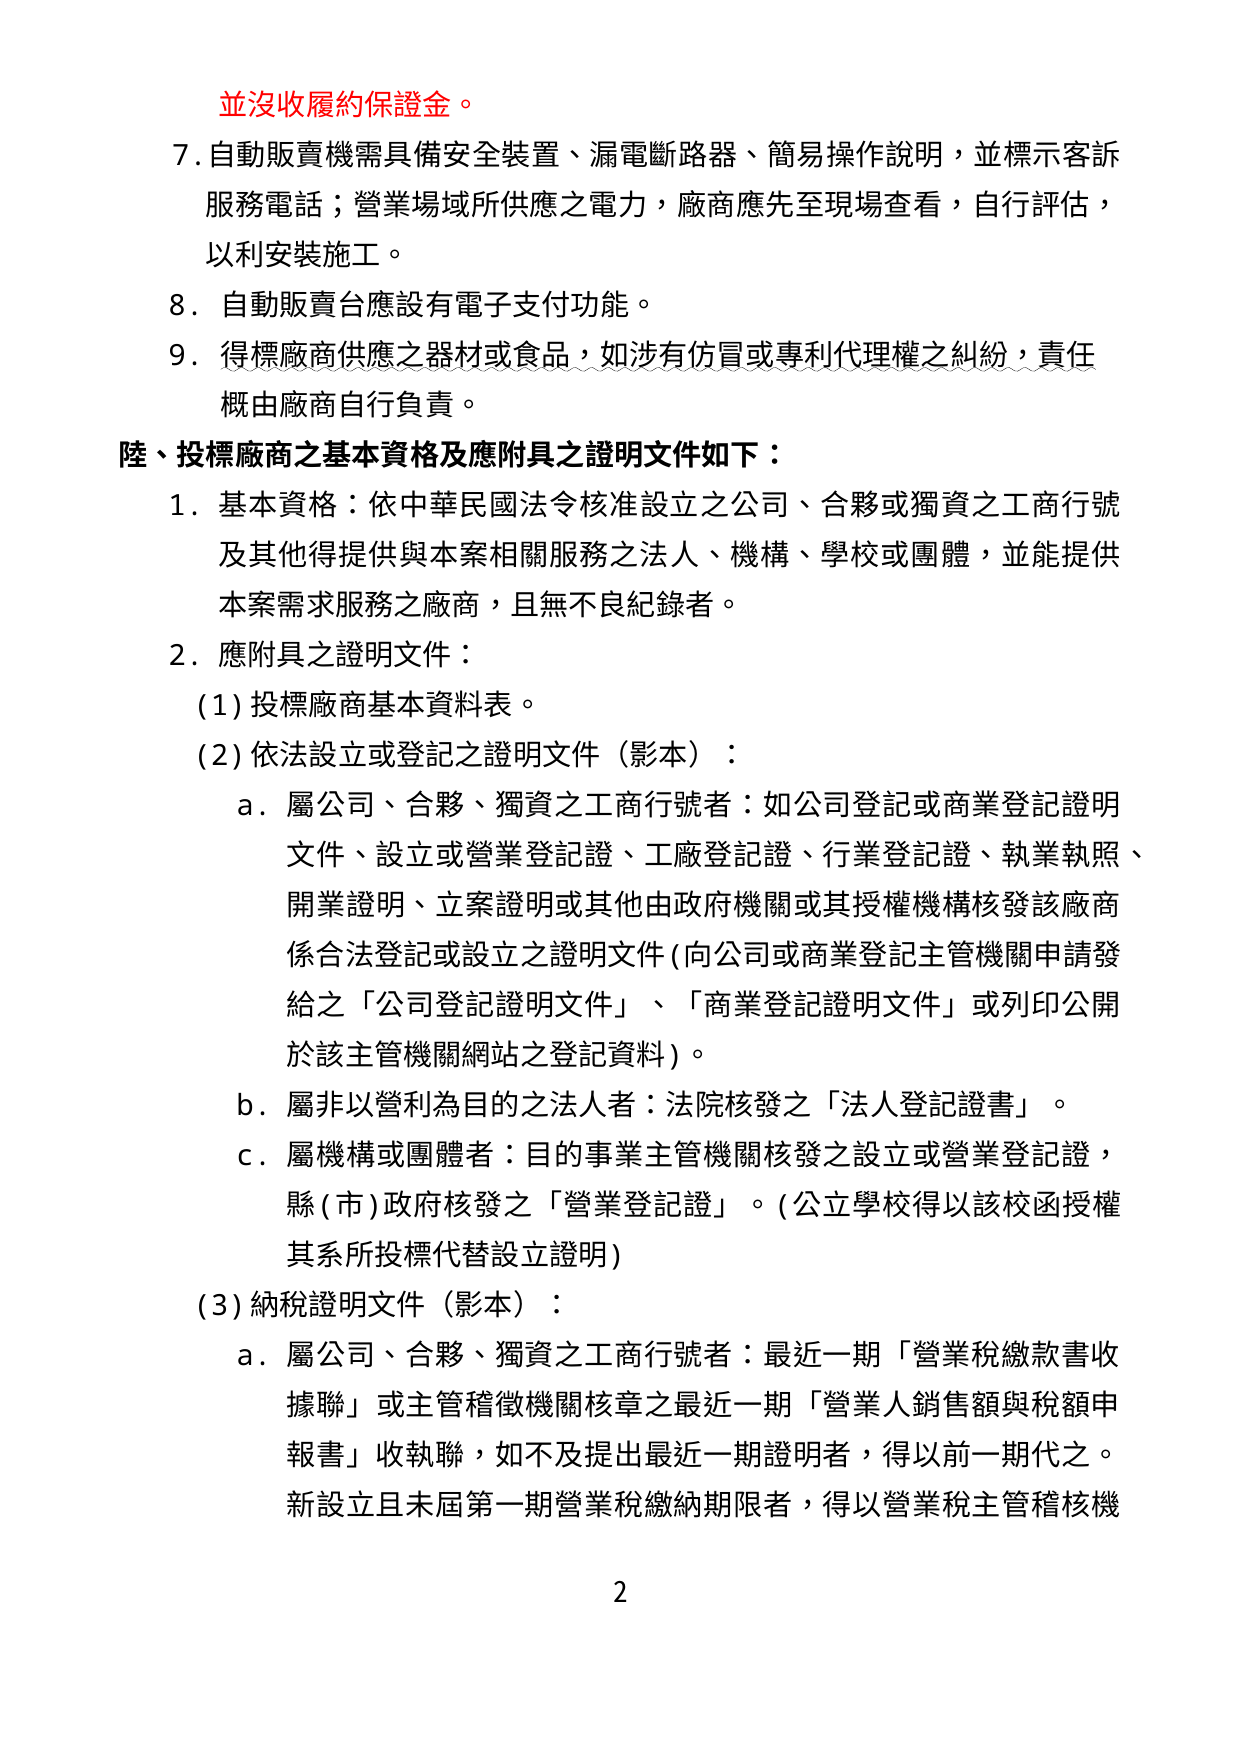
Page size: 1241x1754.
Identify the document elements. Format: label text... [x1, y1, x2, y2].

list 本案原則須於決標日之次日起30日內正式營運，逾期本院得終止契約，並沒收履約保證金。 [168, 75, 1122, 125]
list 基本資格：依中華民國法令核准設立之公司、合夥或獨資之工商行號及其他得提供與本案相關服務之法人、機構、學校或團體，並能提供本案需求服務之廠商，且無不良紀錄者。 [168, 475, 1122, 625]
text 陸、投標廠商之基本資格及應附具之證明文件如下： [118, 425, 1122, 475]
list 投標廠商基本資料表。 [193, 675, 1122, 725]
text 9. 得標廠商供應之器材或食品，如涉有仿冒或專利代理權之糾紛，責任 [168, 325, 1122, 375]
text 8. 自動販賣台應設有電子支付功能。 [168, 275, 1122, 325]
list 屬公司、合夥、獨資之工商行號者：最近一期「營業稅繳款書收據聯」或主管稽徵機關核章之最近一期「營業人銷售額與稅額申報書」收執聯，如不及提出最近一期證明者，得以前一期代之。新設立且未屆第一期營業稅繳納期限者，得以營業稅主管稽核機 [236, 1325, 1122, 1525]
text 概由廠商自行負責。 [168, 375, 1122, 425]
list 屬機構或團體者：目的事業主管機關核發之設立或營業登記證，縣(市)政府核發之「營業登記證」。(公立學校得以該校函授權其系所投標代替設立證明) [236, 1125, 1122, 1275]
list 屬非以營利為目的之法人者：法院核發之「法人登記證書」。 [236, 1075, 1122, 1125]
list 屬公司、合夥、獨資之工商行號者：如公司登記或商業登記證明文件、設立或營業登記證、工廠登記證、行業登記證、執業執照、開業證明、立案證明或其他由政府機關或其授權機構核發該廠商係合法登記或設立之證明文件(向公司或商業登記主管機關申請發給之「公司登記證明文件」、「商業登記證明文件」或列印公開於該主管機關網站之登記資料)。 [236, 775, 1122, 1075]
text 7.自動販賣機需具備安全裝置、漏電斷路器、簡易操作說明，並標示客訴服務電話；營業場域所供應之電力，廠商應先至現場查看，自行評估，以利安裝施工。 [118, 125, 1122, 275]
list 納稅證明文件（影本）： [193, 1275, 1122, 1325]
list 應附具之證明文件： [168, 625, 1122, 675]
list 依法設立或登記之證明文件（影本）： [193, 725, 1122, 775]
